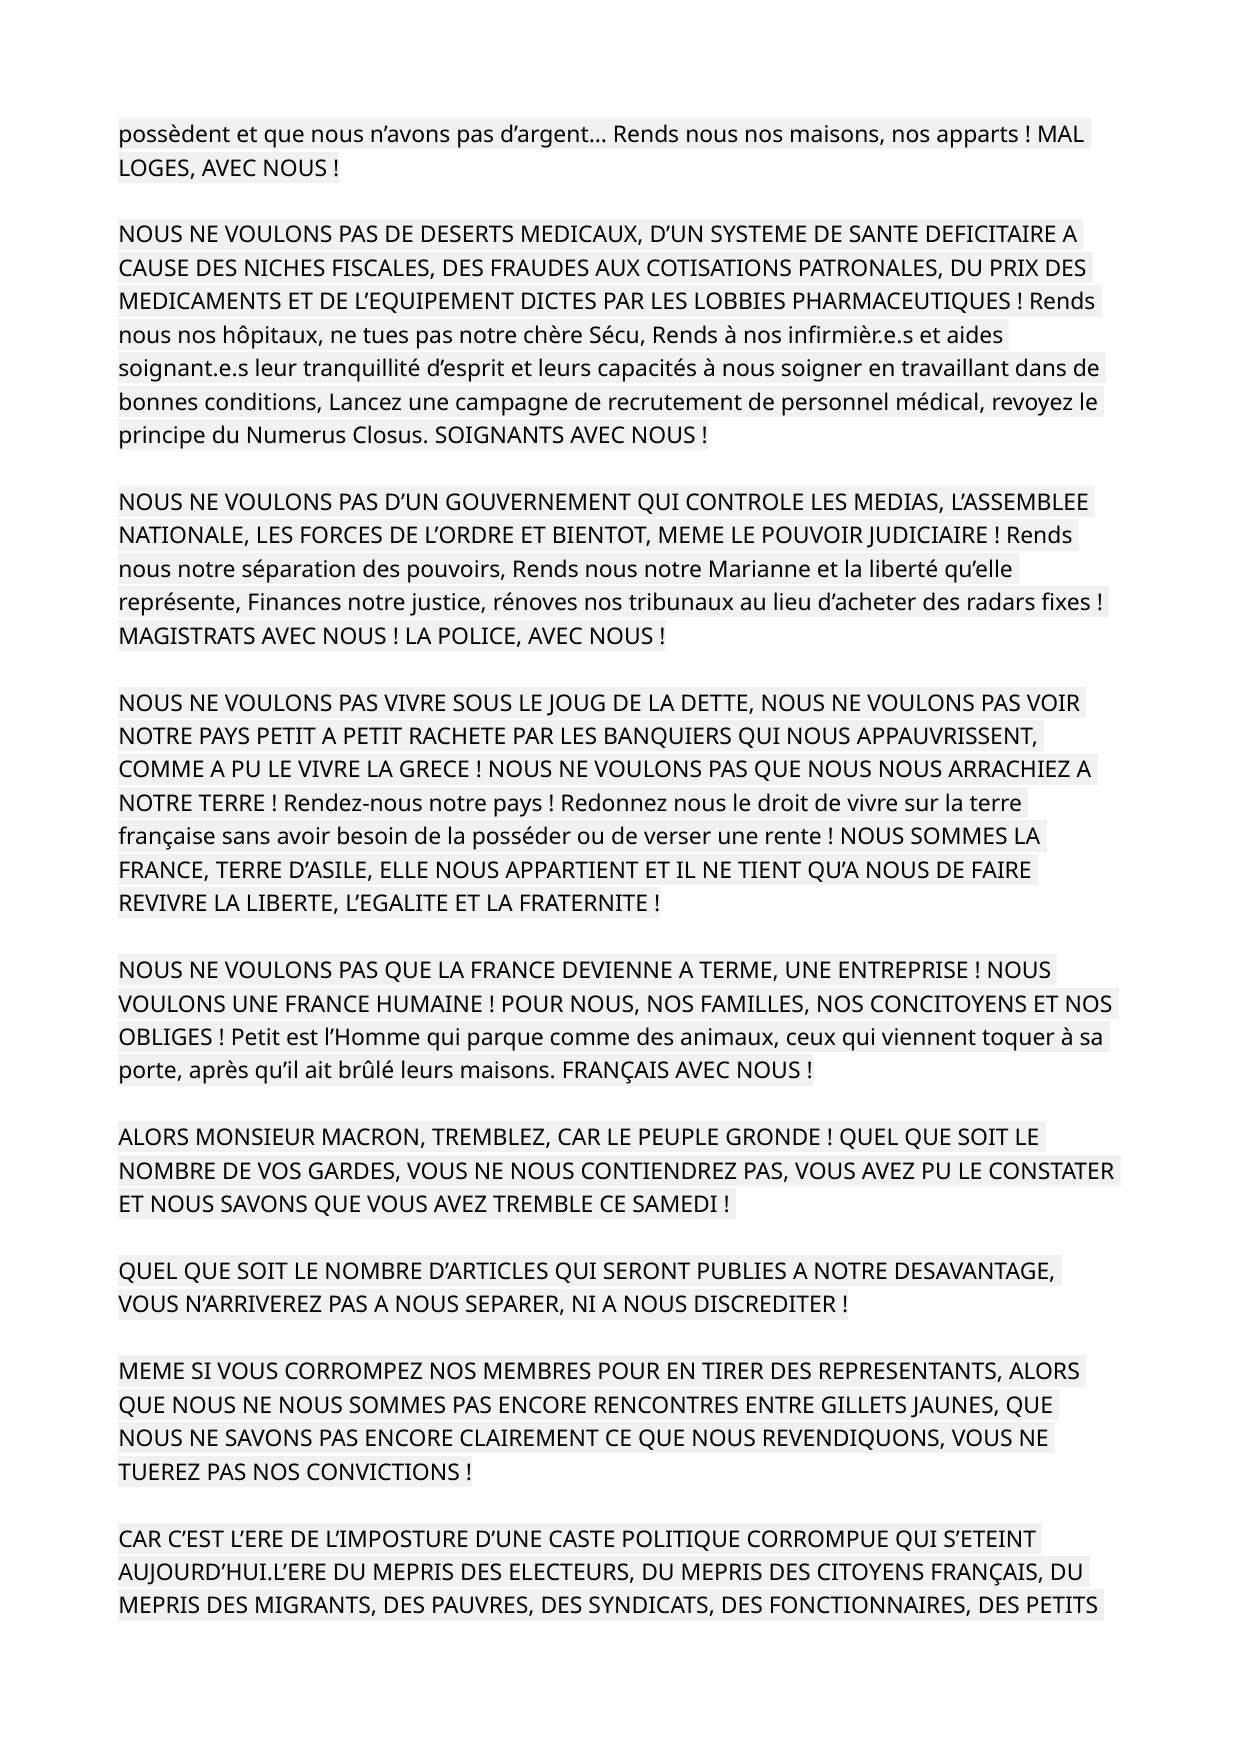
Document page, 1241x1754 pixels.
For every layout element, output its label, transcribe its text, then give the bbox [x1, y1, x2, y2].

text possèdent et que nous n’avons pas d’argent… Rends nous nos maisons, nos apparts ! MAL LOGES, AVEC NOUS ! NOUS NE VOULONS PAS DE DESERTS MEDICAUX, D’UN SYSTEME DE SANTE DEFICITAIRE A CAUSE DES NICHES FISCALES, DES FRAUDES AUX COTISATIONS PATRONALES, DU PRIX DES MEDICAMENTS ET DE L’EQUIPEMENT DICTES PAR LES LOBBIES PHARMACEUTIQUES ! Rends nous nos hôpitaux, ne tues pas notre chère Sécu, Rends à nos infirmièr.e.s et aides soignant.e.s leur tranquillité d’esprit et leurs capacités à nous soigner en travaillant dans de bonnes conditions, Lancez une campagne de recrutement de personnel médical, revoyez le principe du Numerus Closus. SOIGNANTS AVEC NOUS ! NOUS NE VOULONS PAS D’UN GOUVERNEMENT QUI CONTROLE LES MEDIAS, L’ASSEMBLEE NATIONALE, LES FORCES DE L’ORDRE ET BIENTOT, MEME LE POUVOIR JUDICIAIRE ! Rends nous notre séparation des pouvoirs, Rends nous notre Marianne et la liberté qu’elle représente, Finances notre justice, rénoves nos tribunaux au lieu d’acheter des radars fixes ! MAGISTRATS AVEC NOUS ! LA POLICE, AVEC NOUS ! NOUS NE VOULONS PAS VIVRE SOUS LE JOUG DE LA DETTE, NOUS NE VOULONS PAS VOIR NOTRE PAYS PETIT A PETIT RACHETE PAR LES BANQUIERS QUI NOUS APPAUVRISSENT, COMME A PU LE VIVRE LA GRECE ! NOUS NE VOULONS PAS QUE NOUS NOUS ARRACHIEZ A NOTRE TERRE ! Rendez-nous notre pays ! Redonnez nous le droit de vivre sur la terre française sans avoir besoin de la posséder ou de verser une rente ! NOUS SOMMES LA FRANCE, TERRE D’ASILE, ELLE NOUS APPARTIENT ET IL NE TIENT QU’A NOUS DE FAIRE REVIVRE LA LIBERTE, L’EGALITE ET LA FRATERNITE ! NOUS NE VOULONS PAS QUE LA FRANCE DEVIENNE A TERME, UNE ENTREPRISE ! NOUS VOULONS UNE FRANCE HUMAINE ! POUR NOUS, NOS FAMILLES, NOS CONCITOYENS ET NOS OBLIGES ! Petit est l’Homme qui parque comme des animaux, ceux qui viennent toquer à sa porte, après qu’il ait brûlé leurs maisons. FRANÇAIS AVEC NOUS ! ALORS MONSIEUR MACRON, TREMBLEZ, CAR LE PEUPLE GRONDE ! QUEL QUE SOIT LE NOMBRE DE VOS GARDES, VOUS NE NOUS CONTIENDREZ PAS, VOUS AVEZ PU LE CONSTATER ET NOUS SAVONS QUE VOUS AVEZ TREMBLE CE SAMEDI ! QUEL QUE SOIT LE NOMBRE D’ARTICLES QUI SERONT PUBLIES A NOTRE DESAVANTAGE, VOUS N’ARRIVEREZ PAS A NOUS SEPARER, NI A NOUS DISCREDITER ! MEME SI VOUS CORROMPEZ NOS MEMBRES POUR EN TIRER DES REPRESENTANTS, ALORS QUE NOUS NE NOUS SOMMES PAS ENCORE RENCONTRES ENTRE GILLETS JAUNES, QUE NOUS NE SAVONS PAS ENCORE CLAIREMENT CE QUE NOUS REVENDIQUONS, VOUS NE TUEREZ PAS NOS CONVICTIONS ! CAR C’EST L’ERE DE L’IMPOSTURE D’UNE CASTE POLITIQUE CORROMPUE QUI S’ETEINT AUJOURD’HUI.L’ERE DU MEPRIS DES ELECTEURS, DU MEPRIS DES CITOYENS FRANÇAIS, DU MEPRIS DES MIGRANTS, DES PAUVRES, DES SYNDICATS, DES FONCTIONNAIRES, DES PETITS [118, 118, 1122, 1621]
